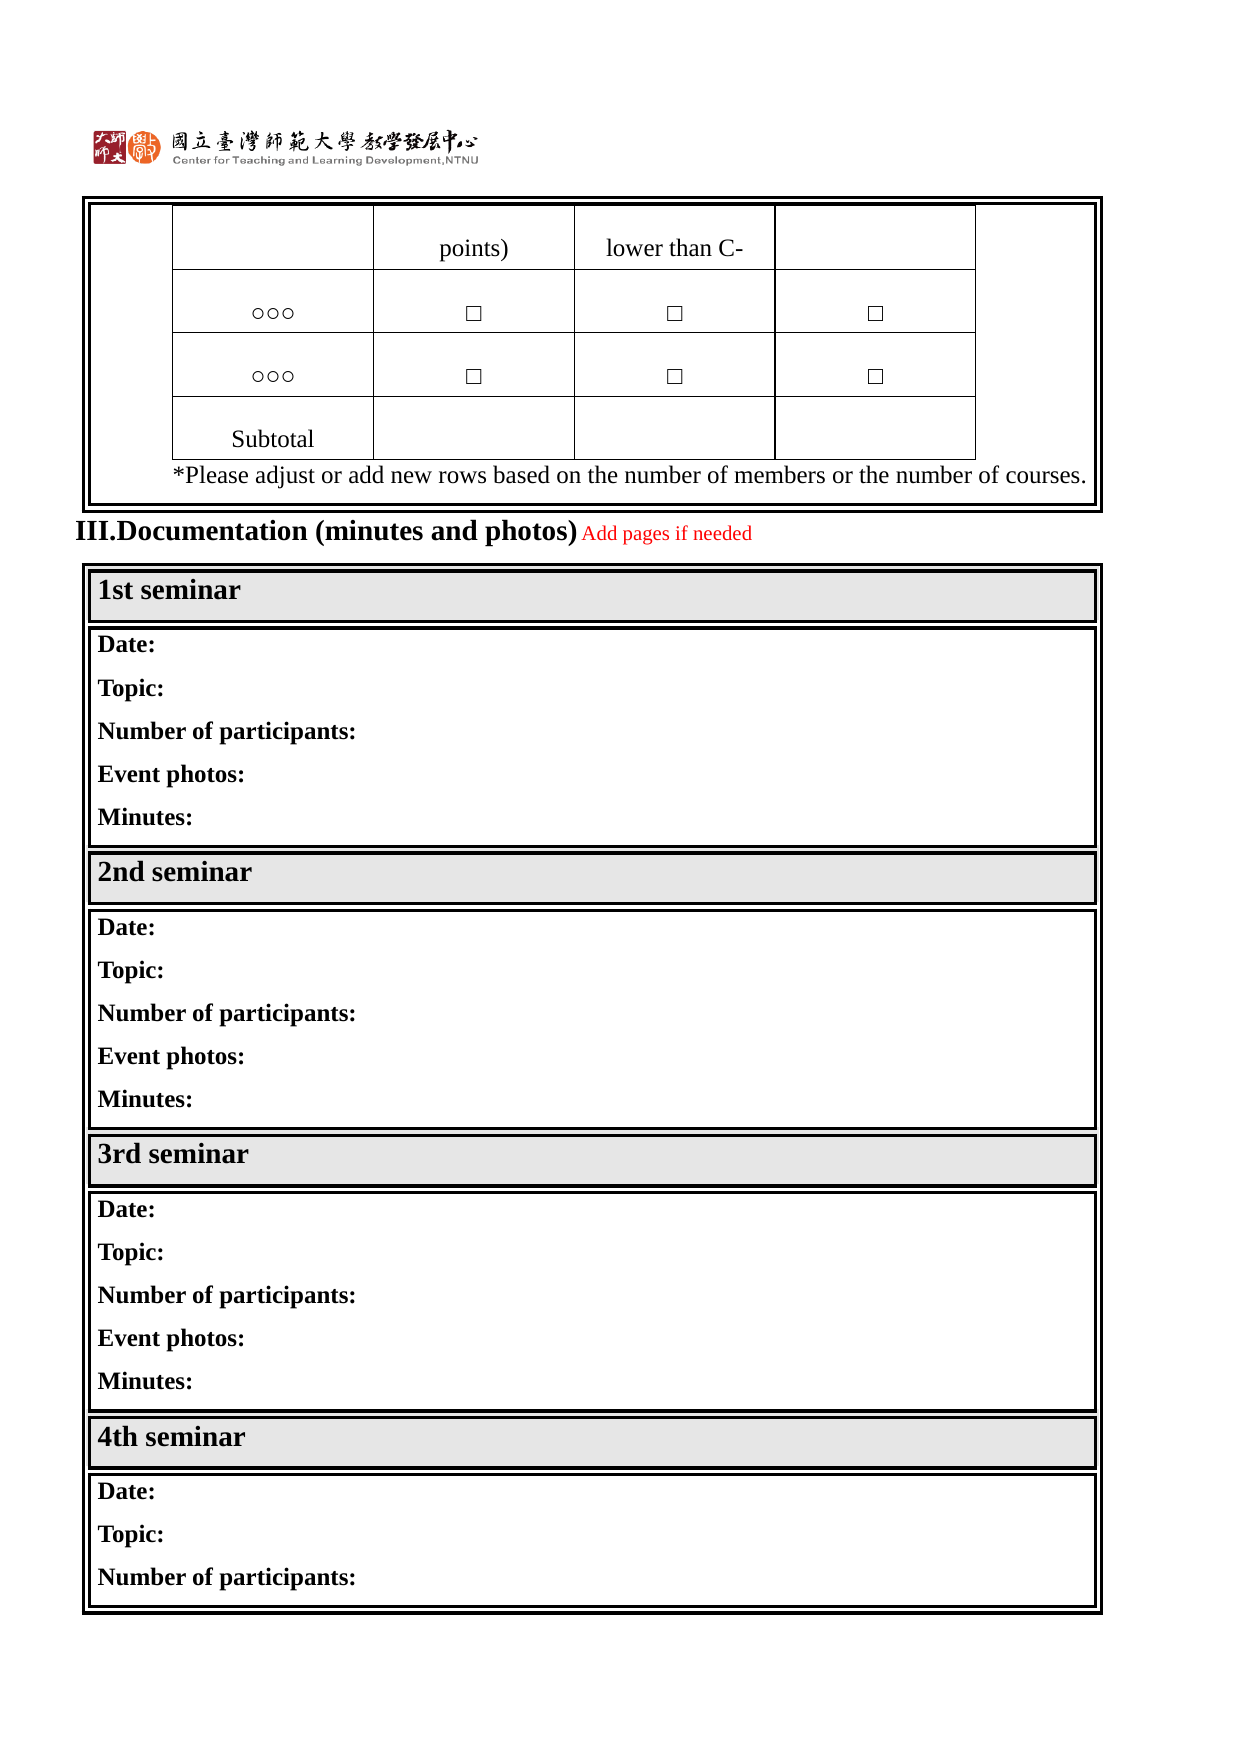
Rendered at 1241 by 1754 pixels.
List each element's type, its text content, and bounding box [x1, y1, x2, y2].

table_cell ○○○ [173, 270, 373, 332]
table_cell □ [374, 270, 574, 332]
table_cell Date: Topic: Number of participants: Event photos: Minutes: [86, 1184, 1099, 1409]
table_cell □ [776, 333, 975, 396]
table_cell [776, 206, 975, 269]
table_header 1st seminar [86, 566, 1099, 620]
table_cell Date: Topic: Number of participants: [86, 1466, 1099, 1605]
table_cell *Please adjust or add new rows based on the number of members or the number of courses. [86, 199, 1099, 503]
table_cell □ [374, 333, 574, 396]
table_cell □ [776, 270, 975, 332]
table_cell Subtotal [173, 397, 373, 459]
table_cell [374, 397, 574, 459]
table_cell [575, 397, 774, 459]
table_cell ○○○ [173, 333, 373, 396]
table_cell lower than C- [575, 206, 774, 269]
table_cell □ [575, 333, 774, 396]
table_cell [776, 397, 975, 459]
table_cell Date: Topic: Number of participants: Event photos: Minutes: [86, 620, 1099, 845]
table_cell points) [374, 206, 574, 269]
table_cell Date: Topic: Number of participants: Event photos: Minutes: [86, 902, 1099, 1127]
table_header [173, 206, 373, 269]
table_cell 2nd seminar [86, 845, 1099, 902]
table_cell 4th seminar [86, 1409, 1099, 1466]
table_cell 3rd seminar [86, 1127, 1099, 1184]
table_cell □ [575, 270, 774, 332]
text III.Documentation (minutes and photos) Add pages if needed [75, 513, 1165, 546]
